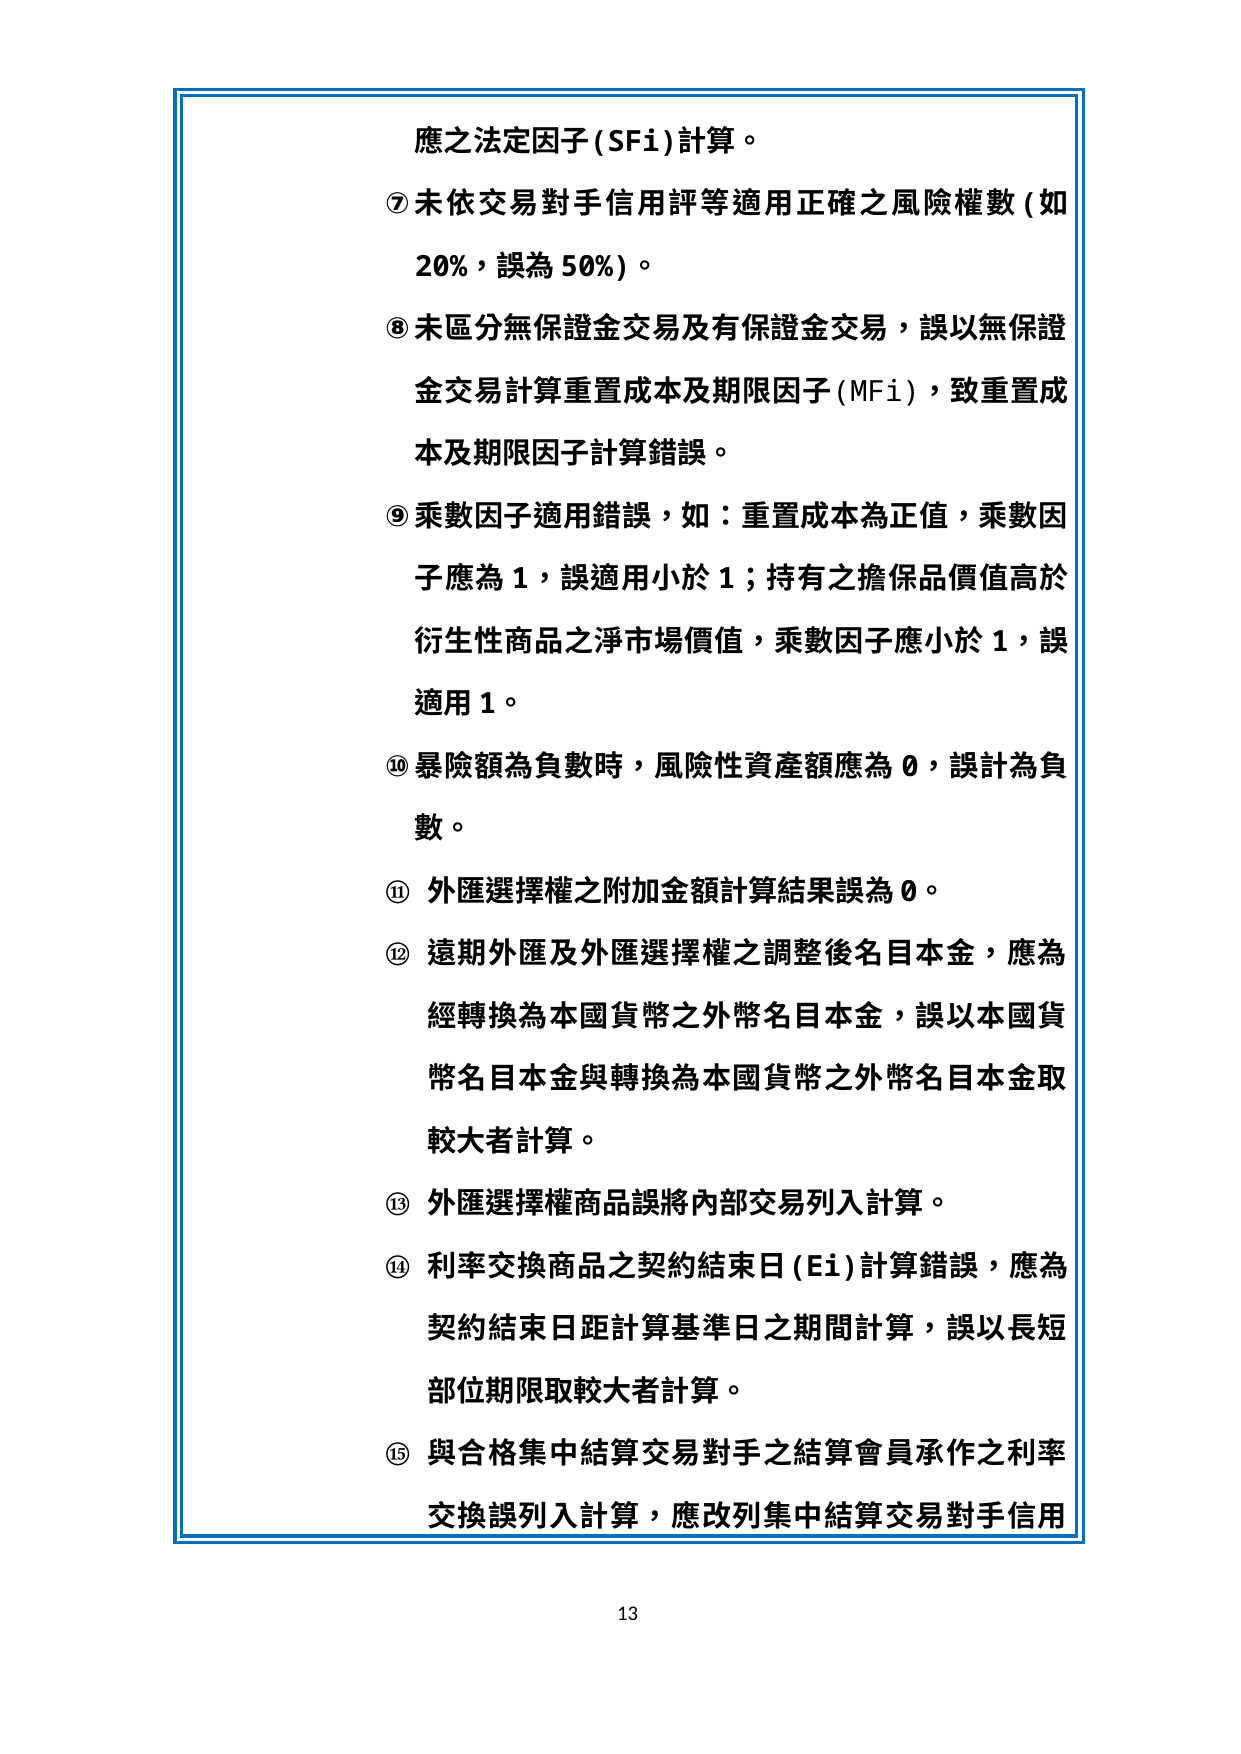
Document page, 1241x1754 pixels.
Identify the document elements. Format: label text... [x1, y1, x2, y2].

table_header 態樣二：資本適足率申報有誤差： 自有資本申報錯誤： 誤將超過預期損失部分之保證責任準備及非屬授信資產所產生之信用減損扣除。 所得稅費用計算錯誤，致第一類資本淨額少列。 依IFRS9估計之預期損失有下列缺失，致得列入第二類資本之「營業準備及備抵呆帳」錯誤： ①對未產生信用減損之授信債權及應收利息，誤列入STAGE 3計算，致預期損失多列。 ②對已產生信用減損之授信債權，漏未列入STAGE 3計算，致預期損失少列。 信用風險性資產總額少列致得列入第二類資本之營業準備及備抵呆帳相對少列。 表內項目信用風險加權風險性資產申報錯誤： 暴險類型-「主權國家（風險權數0%）」： 持有國外○○州政府公債及交易對手為國外○○州財政公司，改列為非中央政府公共部門（風險權數20%）。 存放央行(日本)及存放央行(中國大陸-上海)，依外部信評對該等國家之評等結果，改適用風險權數20%。 按攤銷後成本衡量之金融資產(安第斯開發公司債券)，改適用「銀行(含多邊開發銀行及集中結算交易對手)(風險權數20%)」。 暴險類型-「主權國家（風險權數50%）」：存放央行(南非儲備銀行)，依外部信評對該國家之評等結果，改適用風險權數100%。 暴險類型-「非中央政府公共部門」：風險權數適用錯誤（如50%，誤適用20%）；銀行保險代理部（風險權數0%）誤列非中央政府公共部門(風險權數100%)。 暴險類型-「銀行(含多邊開發銀行及集中結算交易對手)」： 對未評等之國外存放銀行同業或拆放銀行同業，誤以未評等之銀行短期債權風險權數50%計算，未依規定以不得低於該銀行註冊登記所在之主權國家(越南及緬甸)所適用之風險權數100%計算。 帳列存放銀行同業之中華郵政(股)公司，屬營利性質之國營企業，且無外部信評，改列為企業(含證券及保險公司)(風險權數100%)。 帳列存放銀行同業之美國聯邦儲備銀行，屬主權國家，依外部信評對該國家之評等結果，改列為主權國家(風險權數0%)。 帳列應收帳款、存放銀行同業或持有國外銀行金融債券，依外部信評之評等結果，改適用風險權數20%或50% (原誤為50%或100%)。 JP LEASE PRODUCTS AND SERVICES CO.,LTD.放款(含應收利息、風險權數50%)，改適用「企業(含證券及保險公司)」，依外部信用評等Baa3(BBB或BBB-)或未評等適用風險權數100%。 暴險類型-「企業(含證券及保險公司)」： 屬未送保之中小企業信用保證基金放款案件，風險權數由20%調至100%；無外部信評之企業債權，風險權數由50%調至100%；有外部信評之企業債權，風險權數由100%調至20%或50%。 ○○聯邦銀行、○○合作銀行及○○金控(股)公司等金融債券，屬對銀行之債權，依外部信評對該等機構之評等結果，改列為銀行(含多邊開發銀行及集中結算交易對手)(風險權數20%或50%)。 持有國內、外公司債券，有二項外部信用評等，未適用較低者，或信用評等調升，未依最新外部信用評等，改適用風險權數100%、50%(原50%、100%)。 以不動產為擔保且借款用途供作支應建廠相關支出、住宅或大樓租售商用不動產之開發或建築聯貸案，改列為不動產暴險-土地收購、開發及建築(ADC)(風險權數150%)。 建設公司放款(含應收利息、風險權數100%)，借款用途係供都更週轉金或興建建物出租出售，建築開發案已取得建築執照，因案關建物之住宅用樓地板面積未大於總樓地板面積之70%，改適用不動產暴險-土地收購、開發及建築（ADC）(風險權數150%)。 企業提供不具居住性質、未來出售為目的且還款來源以不動產所產生現金流之不動產為擔保品;或以其興建之待售餘屋辦理聯貸案，改列為商用不動產收益型(風險權數90%、110%)。 企業（含證券及保險公司）(風險權數100%)暴險因符合中小企業認定標準，改適用零售暴險(風險權數75%)。 中期放款及應收承購帳款-無追索權(風險權數85%)，因借戶未評等且最近年度財報營收超逾新臺幣5億元以上，改適用風險權數100%。 暴險類型-「零售暴險」： 有未符合格零售債權之單一中小企業暴險，或不符中小企業認定標準，改適用企業（含證券及保險公司）之風險權數100%。 屬住宅用不動產暴險，改適用一般住宅用不動產之風險權數20%、25%或30%。 屬土地收購、開發及建築(ADC)暴險，改適用土地收購、開發及建築(ADC)之風險權數150%。 應收信用卡款屬逾期債權，改適用風險權數100%(原75%)。 帳列應收信用卡款重覆計算會計項子細目金額，或外幣應收信用卡款漏未列入本項暴險計算。 暴險類型-「不動產暴險」： 對以不具居住性質(如主要用途為策略性產業、農業資材室、商用等)之不動產為擔保之貸款，誤以一般住宅用不動產之風險權數(20%、30%或70%)計算，改適用一般商用不動產之風險權數(60%或75%)或收益型商用不動產之風險權數(110%)；誤以收益型住宅用不動產之風險權數(30%)計算，改適用收益型商用不動產之風險權數(70%)。 建設或開發公司(主要營業收入為不動產開發銷售或租賃)提供以未來出售為目的之不動產作為擔保品之貸款，誤以一般住宅用不動產之風險權數(20%、20%或25%)計算，改適用收益型住宅用不動產之風險權數(30%、30%或35%)。 ○○一號不動產投資信託基金，提供店面或商辦不動產為擔保品之貸款，還款來源為不動產租金收入，且不動產租金年收入已逾該基金最近年度財報營收之 50%，誤以一般商用不動產之風險權數(60%)計算，改適用收益型商用不動產之風險權數(70%)。 建設公司或從事建築投資之個人，借款用途為購買容積移轉、辦理都更、營運、搬遷週轉金、償還借款、購置土地興建建物或廠房出租或出售及土建融資聯貸案等，誤以一般住宅用或一般商用不動產之風險權數(20%、30%、75%或100%)計算，改適用土地收購、開發及建築（ADC）風險權數(150%)。 建設公司借款用途係供購置土地為住宅或商用不動產之開發或建築，截至基準日土地融資撥貸已逾一年，尚未取得建築執照，誤列為土地收購、開發及建築(ADC)(風險權數100%），改適用150%。 個人辦理購地貸款，用途係與建設公司辦理合建，計劃興建完工後出租出售，建築開發案已取得建築執照，因案關建物住宅用樓地板面積未大於總樓地板面積之70%，誤列為住宅用收益型(風險權數30%~45%)，改列為土地收購、開發及建築（ADC）(風險權數150%)。 企業提供空、建地為擔保且借款用途供興建總部廠辦大樓周轉金，誤列為商用一般型(風險權數85%)或土地收購、開發及建築（ADC）(風險權數100%)，改列為不動產暴險-土地收購、開發及建築（ADC）(風險權數150%)。 建設開發公司辦理購地貸款並計劃開發興建後出租出售，建築開發案已取得建築執照，因案關建物住宅用樓地板面積未大於總樓地板面積之70%，誤列為土地收購、開發及建築（ADC）(風險權數100%)，改適用(風險權數150%)。 對一般住宅用不動產之催收款項，其貸放餘額逾不動產鑑價金額之部分，未依無擔保逾期債權之風險權數100%計算。 對非提供不動產為擔保之中小企業信用保證基金保證之逾期債權，誤全數以一般住宅用不動產之風險權數(20%或100%)計算，改以零售債權之逾期債權，並分別適用考慮信用保障後暴險額(20%)及無風險抵減暴險額(100%或150%)之風險權數計算。 ○○渡假事業公司(自營渡假村及員工宿舍)之逾期債權，誤以一般住宅用不動產之風險權數(100%)計算，改適用企業之逾期債權(風險權數150%)。 (10)暴險類型-「其他資產」： 存出保證金（風險權數100%），漏未依交易對手銀行之外部信評分別適用風險權數20%或50%計算風險性資產。 依IFRS 9規定計提STAGE 3之應收利息、其他應收款、應收收益等減損（風險權數100%），屬未超過預期損失部分之備抵呆帳，漏未予扣減。 應收帳款(風險權數0%)，屬待交割款項(中央政府債券)，漏未依交易對手外部信用評等適用銀行暴險(風險權數20%)及企業暴險(風險權數75%)計算。 (11)表內信用風險抵減，有下列缺失： 誤將未約定或已解除設定之擔保品列入風險抵減。 重覆計算擔保品風險抵減。 將授信戶移送中小企業信用保證基金所提供信用保障者，誤以放款餘額(或承保金額)全數列入抵減，未依該等案件獲保成數及風險權數20%計算抵減金額。 對中小企業信用保證基金全額保證之紓困貸款，未以風險權數(20%)辦理風險抵減。 提供擔保品為關係企業或本人所營事業之股票，屬非合格擔保品，誤列入抵減。 提供本行存單設定質押，屬合格擔保品，漏未列入抵減。 (12)申報預期損失調減表內外各暴險項目備抵呆帳，有誤多列表內外項目備抵呆帳，致信用風險加權風險性資產計算錯誤。 表外項目信用風險加權風險性資產申報錯誤： 暴險類型-「主權國家」：國立○○大學及公司戶，誤以風險權數0%計算，分別改適用非中央政府公共部門之風險權數20%及企業（含證券及保險公司）之風險權數100%。 暴險類型-「銀行」： 對保證合約期間超過3個月之應收保證款項，誤以銀行短期債權之風險權數50%計算，改依外部信評結果，適用長期債權之風險權數100%。 不可取消約定融資額度，誤適用信用轉換係數0%，或誤適用風險權數50%，改為100%。 應收保證款項(信用轉換係數50%)，誤以未評等風險權數150%計算，依外部信評結果，改適用風險權數30%。暴險類型-「企業（含證券及保險公司）(風險權數100%)」及暴險類型-「零售債權(風險權數75%)」： 應收保證款項-其他保證，信用轉換係數誤為20%，應為50%。 不可取消約定融資額度誤適用信用轉換係數0%，或放款餘額已逾4千萬元，改適用風險權數100%。 暴險類型-「零售暴險(風險權數75%)」： 應收保證款項或可取消約定融資額度(信用轉換係數50%、10%)，因不符合中小企業認定標準，改適用企業（含證券及保險公司）之風險權數100%。 對借戶為個人之零售債權承諾(可取消約定融資額度)，誤以信用轉換係數0%(企業及中小企業之表外項目符合特定條件者適用)計算，改適用信用轉換係數10%。 暴險類型-「企業（含證券及保險公司）(風險權數100%)」： 聯貸案件已約定計收承諾費，屬不可取消約定融資尚未動用之信用額度，誤適用信用轉換係數0%。 帳列應收保證款項，未計算該行自行保證部位之加權風險性資產，俾與被保證部位相較採計較高之加權風險性資產。 暴險類型-「不動產暴險-土地收購、開發及建築(ADC)(風險權數100%)」： 有條件可取消約定融資額度，誤適用信用轉換係數50%。 不可取消約定融資額度，借款用途供興建建物出租出售，興建或開發計畫書載明建物之住宅用樓地板面積未大於總樓地板面積之70%，改適用風險權數150%。 表外信用風險抵減，有下列缺失： 誤將未約定或已解除設定之擔保品列入風險抵減。 重覆計算擔保品風險抵減。 將授信戶移送中小企業信用保證基金所提供信用保障者，誤以帳面金額(或承保金額)全數列入抵減，未依該等案件獲保成數及風險權數20%計算抵減金額。 屬呆帳戶之應收保證款項到期逾多年，未依逾期放款計算方式適用不同風險權數。 交易對手信用風險加權風險性資產申報錯誤： 承做附賣回交易(RS)，暴險部位之現值誤以成交金額*(1+折扣比率)計算，未以期末履約值之折現值計算；擔保品現值誤以成交金額或期末履約值*(1-折扣比率)計算，未以擔保品市價*(1-折扣比率)計算；計算風險抵減後暴險額之法定折扣比率適用錯誤(如6%，誤為4%)；對擔保品市價之折扣比率未依交易類型、市價評估及追繳保證金之頻率調整。 承做附買回交易(RP)，擔保品現值誤以成交金額計算，未以到期履約價格之折現值計算；計算風險抵減後暴險額之法定折扣比率適用錯誤(如4%，誤為25%)；交易對手暴險類型歸類錯誤(如企業風險權數100%，誤為銀行風險權數50%)。 衍生性金融商品交易對手信用風險性資產： 對外匯數位選擇權之法定delta調整值，未依規定計算。 對於不符合淨額結算合約規定之衍生性金融商品交易，誤以同一交易對手淨額結算方式計算暴險額，應以一筆交易即為一個淨額交易組合個別計算暴險額。 對與銀行端承作之結構型商品交易，應列為利率類衍生性商品計算暴險，誤以外匯類計提。 對於外匯衍生性金融商品，調整後名目本金（為該契約經轉換為本國貨幣之外幣名目本金）之計算，誤多乘法定存續期間（SDi）。 對與結算交易所之結算會員承作之利率交換期貨(IR Future)商品，於計算調整後名目本金(di)，漏未乘以法定存續期間(SDi)。 對與銀行端承作之信用違約交換(CDS)之法定因子(SFi)，未按連結實體(單一標的)之信評等級相對應之法定因子(SFi)計算。 未依交易對手信用評等適用正確之風險權數(如20%，誤為50%)。 未區分無保證金交易及有保證金交易，誤以無保證金交易計算重置成本及期限因子(MFi)，致重置成本及期限因子計算錯誤。 乘數因子適用錯誤，如：重置成本為正值，乘數因子應為1，誤適用小於1；持有之擔保品價值高於衍生性商品之淨市場價值，乘數因子應小於1，誤適用1。 暴險額為負數時，風險性資產額應為0，誤計為負數。 外匯選擇權之附加金額計算結果誤為0。 遠期外匯及外匯選擇權之調整後名目本金，應為經轉換為本國貨幣之外幣名目本金，誤以本國貨幣名目本金與轉換為本國貨幣之外幣名目本金取較大者計算。 外匯選擇權商品誤將內部交易列入計算。 利率交換商品之契約結束日(Ei)計算錯誤，應為契約結束日距計算基準日之期間計算，誤以長短部位期限取較大者計算。 與合格集中結算交易對手之結算會員承作之利率交換誤列入計算，應改列集中結算交易對手信用風險。 集中結算交易對手信用風險性資產： 期貨原始保證金誤列入表內項目信用風險加權風險性資產計算，因係屬交易對手提供之擔保品，改列入交易對手信用風險之資本計提。 該行作為結算會員（○○期貨）之客戶，透過結算會員與集中結算交易對手承作利率期貨商品，未依規定列入集中結算交易對手之交易暴險計提資本。 與合格集中結算交易對手結算會員承作之臺股期貨、臺指選擇權及利率期貨等，漏未列入計算。 作業風險應計提資本申報錯誤：標準法以財務報表衡量作業風險暴險基礎，歸入營運指標（BI）三組成因子有誤，致營運指標（BI）計算有誤，如： 投資性不動產租金收入，誤歸入「利息、租賃及股利因子」，改歸入「服務因子」之其他營業收入。 透過損益按公允價值衡量之金融資產處分利益、透過損益按公允價值衡量之金融資產評價損失及兌換損益，誤歸入「財務因子」之交易簿淨損益，未依「財務因子」組成之定義，區分為交易簿淨損益或銀行簿淨損益。 市場風險應計提資本申報錯誤： 敏感性基礎法(SBM)權益證券風險，權益證券發行人產業別判斷有誤，致組別分類及適用風險權數有誤。 違約風險資本(DRC)：外部信用評等適用錯誤，致違約風險權數有誤；另賣出可轉換公司債選擇權違約損失率應為100%誤為75%。 [183, 97, 1075, 1534]
table_header 態樣二：資本適足率申報有誤差： 自有資本申報錯誤： 誤將超過預期損失部分之保證責任準備及非屬授信資產所產生之信用減損扣除。 所得稅費用計算錯誤，致第一類資本淨額少列。 依IFRS9估計之預期損失有下列缺失，致得列入第二類資本之「營業準備及備抵呆帳」錯誤： ①對未產生信用減損之授信債權及應收利息，誤列入STAGE 3計算，致預期損失多列。 ②對已產生信用減損之授信債權，漏未列入STAGE 3計算，致預期損失少列。 信用風險性資產總額少列致得列入第二類資本之營業準備及備抵呆帳相對少列。 表內項目信用風險加權風險性資產申報錯誤： 暴險類型-「主權國家（風險權數0%）」： 持有國外○○州政府公債及交易對手為國外○○州財政公司，改列為非中央政府公共部門（風險權數20%）。 存放央行(日本)及存放央行(中國大陸-上海)，依外部信評對該等國家之評等結果，改適用風險權數20%。 按攤銷後成本衡量之金融資產(安第斯開發公司債券)，改適用「銀行(含多邊開發銀行及集中結算交易對手)(風險權數20%)」。 暴險類型-「主權國家（風險權數50%）」：存放央行(南非儲備銀行)，依外部信評對該國家之評等結果，改適用風險權數100%。 暴險類型-「非中央政府公共部門」：風險權數適用錯誤（如50%，誤適用20%）；銀行保險代理部（風險權數0%）誤列非中央政府公共部門(風險權數100%)。 暴險類型-「銀行(含多邊開發銀行及集中結算交易對手)」： 對未評等之國外存放銀行同業或拆放銀行同業，誤以未評等之銀行短期債權風險權數50%計算，未依規定以不得低於該銀行註冊登記所在之主權國家(越南及緬甸)所適用之風險權數100%計算。 帳列存放銀行同業之中華郵政(股)公司，屬營利性質之國營企業，且無外部信評，改列為企業(含證券及保險公司)(風險權數100%)。 帳列存放銀行同業之美國聯邦儲備銀行，屬主權國家，依外部信評對該國家之評等結果，改列為主權國家(風險權數0%)。 帳列應收帳款、存放銀行同業或持有國外銀行金融債券，依外部信評之評等結果，改適用風險權數20%或50% (原誤為50%或100%)。 JP LEASE PRODUCTS AND SERVICES CO.,LTD.放款(含應收利息、風險權數50%)，改適用「企業(含證券及保險公司)」，依外部信用評等Baa3(BBB或BBB-)或未評等適用風險權數100%。 暴險類型-「企業(含證券及保險公司)」： 屬未送保之中小企業信用保證基金放款案件，風險權數由20%調至100%；無外部信評之企業債權，風險權數由50%調至100%；有外部信評之企業債權，風險權數由100%調至20%或50%。 ○○聯邦銀行、○○合作銀行及○○金控(股)公司等金融債券，屬對銀行之債權，依外部信評對該等機構之評等結果，改列為銀行(含多邊開發銀行及集中結算交易對手)(風險權數20%或50%)。 持有國內、外公司債券，有二項外部信用評等，未適用較低者，或信用評等調升，未依最新外部信用評等，改適用風險權數100%、50%(原50%、100%)。 以不動產為擔保且借款用途供作支應建廠相關支出、住宅或大樓租售商用不動產之開發或建築聯貸案，改列為不動產暴險-土地收購、開發及建築(ADC)(風險權數150%)。 建設公司放款(含應收利息、風險權數100%)，借款用途係供都更週轉金或興建建物出租出售，建築開發案已取得建築執照，因案關建物之住宅用樓地板面積未大於總樓地板面積之70%，改適用不動產暴險-土地收購、開發及建築（ADC）(風險權數150%)。 企業提供不具居住性質、未來出售為目的且還款來源以不動產所產生現金流之不動產為擔保品;或以其興建之待售餘屋辦理聯貸案，改列為商用不動產收益型(風險權數90%、110%)。 企業（含證券及保險公司）(風險權數100%)暴險因符合中小企業認定標準，改適用零售暴險(風險權數75%)。 中期放款及應收承購帳款-無追索權(風險權數85%)，因借戶未評等且最近年度財報營收超逾新臺幣5億元以上，改適用風險權數100%。 暴險類型-「零售暴險」： 有未符合格零售債權之單一中小企業暴險，或不符中小企業認定標準，改適用企業（含證券及保險公司）之風險權數100%。 屬住宅用不動產暴險，改適用一般住宅用不動產之風險權數20%、25%或30%。 屬土地收購、開發及建築(ADC)暴險，改適用土地收購、開發及建築(ADC)之風險權數150%。 應收信用卡款屬逾期債權，改適用風險權數100%(原75%)。 帳列應收信用卡款重覆計算會計項子細目金額，或外幣應收信用卡款漏未列入本項暴險計算。 暴險類型-「不動產暴險」： 對以不具居住性質(如主要用途為策略性產業、農業資材室、商用等)之不動產為擔保之貸款，誤以一般住宅用不動產之風險權數(20%、30%或70%)計算，改適用一般商用不動產之風險權數(60%或75%)或收益型商用不動產之風險權數(110%)；誤以收益型住宅用不動產之風險權數(30%)計算，改適用收益型商用不動產之風險權數(70%)。 建設或開發公司(主要營業收入為不動產開發銷售或租賃)提供以未來出售為目的之不動產作為擔保品之貸款，誤以一般住宅用不動產之風險權數(20%、20%或25%)計算，改適用收益型住宅用不動產之風險權數(30%、30%或35%)。 ○○一號不動產投資信託基金，提供店面或商辦不動產為擔保品之貸款，還款來源為不動產租金收入，且不動產租金年收入已逾該基金最近年度財報營收之 50%，誤以一般商用不動產之風險權數(60%)計算，改適用收益型商用不動產之風險權數(70%)。 建設公司或從事建築投資之個人，借款用途為購買容積移轉、辦理都更、營運、搬遷週轉金、償還借款、購置土地興建建物或廠房出租或出售及土建融資聯貸案等，誤以一般住宅用或一般商用不動產之風險權數(20%、30%、75%或100%)計算，改適用土地收購、開發及建築（ADC）風險權數(150%)。 建設公司借款用途係供購置土地為住宅或商用不動產之開發或建築，截至基準日土地融資撥貸已逾一年，尚未取得建築執照，誤列為土地收購、開發及建築(ADC)(風險權數100%），改適用150%。 個人辦理購地貸款，用途係與建設公司辦理合建，計劃興建完工後出租出售，建築開發案已取得建築執照，因案關建物住宅用樓地板面積未大於總樓地板面積之70%，誤列為住宅用收益型(風險權數30%~45%)，改列為土地收購、開發及建築（ADC）(風險權數150%)。 企業提供空、建地為擔保且借款用途供興建總部廠辦大樓周轉金，誤列為商用一般型(風險權數85%)或土地收購、開發及建築（ADC）(風險權數100%)，改列為不動產暴險-土地收購、開發及建築（ADC）(風險權數150%)。 建設開發公司辦理購地貸款並計劃開發興建後出租出售，建築開發案已取得建築執照，因案關建物住宅用樓地板面積未大於總樓地板面積之70%，誤列為土地收購、開發及建築（ADC）(風險權數100%)，改適用(風險權數150%)。 對一般住宅用不動產之催收款項，其貸放餘額逾不動產鑑價金額之部分，未依無擔保逾期債權之風險權數100%計算。 對非提供不動產為擔保之中小企業信用保證基金保證之逾期債權，誤全數以一般住宅用不動產之風險權數(20%或100%)計算，改以零售債權之逾期債權，並分別適用考慮信用保障後暴險額(20%)及無風險抵減暴險額(100%或150%)之風險權數計算。 ○○渡假事業公司(自營渡假村及員工宿舍)之逾期債權，誤以一般住宅用不動產之風險權數(100%)計算，改適用企業之逾期債權(風險權數150%)。 (10)暴險類型-「其他資產」： 存出保證金（風險權數100%），漏未依交易對手銀行之外部信評分別適用風險權數20%或50%計算風險性資產。 依IFRS 9規定計提STAGE 3之應收利息、其他應收款、應收收益等減損（風險權數100%），屬未超過預期損失部分之備抵呆帳，漏未予扣減。 應收帳款(風險權數0%)，屬待交割款項(中央政府債券)，漏未依交易對手外部信用評等適用銀行暴險(風險權數20%)及企業暴險(風險權數75%)計算。 (11)表內信用風險抵減，有下列缺失： 誤將未約定或已解除設定之擔保品列入風險抵減。 重覆計算擔保品風險抵減。 將授信戶移送中小企業信用保證基金所提供信用保障者，誤以放款餘額(或承保金額)全數列入抵減，未依該等案件獲保成數及風險權數20%計算抵減金額。 對中小企業信用保證基金全額保證之紓困貸款，未以風險權數(20%)辦理風險抵減。 提供擔保品為關係企業或本人所營事業之股票，屬非合格擔保品，誤列入抵減。 提供本行存單設定質押，屬合格擔保品，漏未列入抵減。 (12)申報預期損失調減表內外各暴險項目備抵呆帳，有誤多列表內外項目備抵呆帳，致信用風險加權風險性資產計算錯誤。 表外項目信用風險加權風險性資產申報錯誤： 暴險類型-「主權國家」：國立○○大學及公司戶，誤以風險權數0%計算，分別改適用非中央政府公共部門之風險權數20%及企業（含證券及保險公司）之風險權數100%。 暴險類型-「銀行」： 對保證合約期間超過3個月之應收保證款項，誤以銀行短期債權之風險權數50%計算，改依外部信評結果，適用長期債權之風險權數100%。 不可取消約定融資額度，誤適用信用轉換係數0%，或誤適用風險權數50%，改為100%。 應收保證款項(信用轉換係數50%)，誤以未評等風險權數150%計算，依外部信評結果，改適用風險權數30%。暴險類型-「企業（含證券及保險公司）(風險權數100%)」及暴險類型-「零售債權(風險權數75%)」： 應收保證款項-其他保證，信用轉換係數誤為20%，應為50%。 不可取消約定融資額度誤適用信用轉換係數0%，或放款餘額已逾4千萬元，改適用風險權數100%。 暴險類型-「零售暴險(風險權數75%)」： 應收保證款項或可取消約定融資額度(信用轉換係數50%、10%)，因不符合中小企業認定標準，改適用企業（含證券及保險公司）之風險權數100%。 對借戶為個人之零售債權承諾(可取消約定融資額度)，誤以信用轉換係數0%(企業及中小企業之表外項目符合特定條件者適用)計算，改適用信用轉換係數10%。 暴險類型-「企業（含證券及保險公司）(風險權數100%)」： 聯貸案件已約定計收承諾費，屬不可取消約定融資尚未動用之信用額度，誤適用信用轉換係數0%。 帳列應收保證款項，未計算該行自行保證部位之加權風險性資產，俾與被保證部位相較採計較高之加權風險性資產。 暴險類型-「不動產暴險-土地收購、開發及建築(ADC)(風險權數100%)」： 有條件可取消約定融資額度，誤適用信用轉換係數50%。 不可取消約定融資額度，借款用途供興建建物出租出售，興建或開發計畫書載明建物之住宅用樓地板面積未大於總樓地板面積之70%，改適用風險權數150%。 表外信用風險抵減，有下列缺失： 誤將未約定或已解除設定之擔保品列入風險抵減。 重覆計算擔保品風險抵減。 將授信戶移送中小企業信用保證基金所提供信用保障者，誤以帳面金額(或承保金額)全數列入抵減，未依該等案件獲保成數及風險權數20%計算抵減金額。 屬呆帳戶之應收保證款項到期逾多年，未依逾期放款計算方式適用不同風險權數。 交易對手信用風險加權風險性資產申報錯誤： 承做附賣回交易(RS)，暴險部位之現值誤以成交金額*(1+折扣比率)計算，未以期末履約值之折現值計算；擔保品現值誤以成交金額或期末履約值*(1-折扣比率)計算，未以擔保品市價*(1-折扣比率)計算；計算風險抵減後暴險額之法定折扣比率適用錯誤(如6%，誤為4%)；對擔保品市價之折扣比率未依交易類型、市價評估及追繳保證金之頻率調整。 承做附買回交易(RP)，擔保品現值誤以成交金額計算，未以到期履約價格之折現值計算；計算風險抵減後暴險額之法定折扣比率適用錯誤(如4%，誤為25%)；交易對手暴險類型歸類錯誤(如企業風險權數100%，誤為銀行風險權數50%)。 衍生性金融商品交易對手信用風險性資產： 對外匯數位選擇權之法定delta調整值，未依規定計算。 對於不符合淨額結算合約規定之衍生性金融商品交易，誤以同一交易對手淨額結算方式計算暴險額，應以一筆交易即為一個淨額交易組合個別計算暴險額。 對與銀行端承作之結構型商品交易，應列為利率類衍生性商品計算暴險，誤以外匯類計提。 對於外匯衍生性金融商品，調整後名目本金（為該契約經轉換為本國貨幣之外幣名目本金）之計算，誤多乘法定存續期間（SDi）。 對與結算交易所之結算會員承作之利率交換期貨(IR Future)商品，於計算調整後名目本金(di)，漏未乘以法定存續期間(SDi)。 對與銀行端承作之信用違約交換(CDS)之法定因子(SFi)，未按連結實體(單一標的)之信評等級相對應之法定因子(SFi)計算。 未依交易對手信用評等適用正確之風險權數(如20%，誤為50%)。 未區分無保證金交易及有保證金交易，誤以無保證金交易計算重置成本及期限因子(MFi)，致重置成本及期限因子計算錯誤。 乘數因子適用錯誤，如：重置成本為正值，乘數因子應為1，誤適用小於1；持有之擔保品價值高於衍生性商品之淨市場價值，乘數因子應小於1，誤適用1。 暴險額為負數時，風險性資產額應為0，誤計為負數。 外匯選擇權之附加金額計算結果誤為0。 遠期外匯及外匯選擇權之調整後名目本金，應為經轉換為本國貨幣之外幣名目本金，誤以本國貨幣名目本金與轉換為本國貨幣之外幣名目本金取較大者計算。 外匯選擇權商品誤將內部交易列入計算。 利率交換商品之契約結束日(Ei)計算錯誤，應為契約結束日距計算基準日之期間計算，誤以長短部位期限取較大者計算。 與合格集中結算交易對手之結算會員承作之利率交換誤列入計算，應改列集中結算交易對手信用風險。 集中結算交易對手信用風險性資產： 期貨原始保證金誤列入表內項目信用風險加權風險性資產計算，因係屬交易對手提供之擔保品，改列入交易對手信用風險之資本計提。 該行作為結算會員（○○期貨）之客戶，透過結算會員與集中結算交易對手承作利率期貨商品，未依規定列入集中結算交易對手之交易暴險計提資本。 與合格集中結算交易對手結算會員承作之臺股期貨、臺指選擇權及利率期貨等，漏未列入計算。 作業風險應計提資本申報錯誤：標準法以財務報表衡量作業風險暴險基礎，歸入營運指標（BI）三組成因子有誤，致營運指標（BI）計算有誤，如： 投資性不動產租金收入，誤歸入「利息、租賃及股利因子」，改歸入「服務因子」之其他營業收入。 透過損益按公允價值衡量之金融資產處分利益、透過損益按公允價值衡量之金融資產評價損失及兌換損益，誤歸入「財務因子」之交易簿淨損益，未依「財務因子」組成之定義，區分為交易簿淨損益或銀行簿淨損益。 市場風險應計提資本申報錯誤： 敏感性基礎法(SBM)權益證券風險，權益證券發行人產業別判斷有誤，致組別分類及適用風險權數有誤。 違約風險資本(DRC)：外部信用評等適用錯誤，致違約風險權數有誤；另賣出可轉換公司債選擇權違約損失率應為100%誤為75%。 [178, 91, 1080, 1534]
